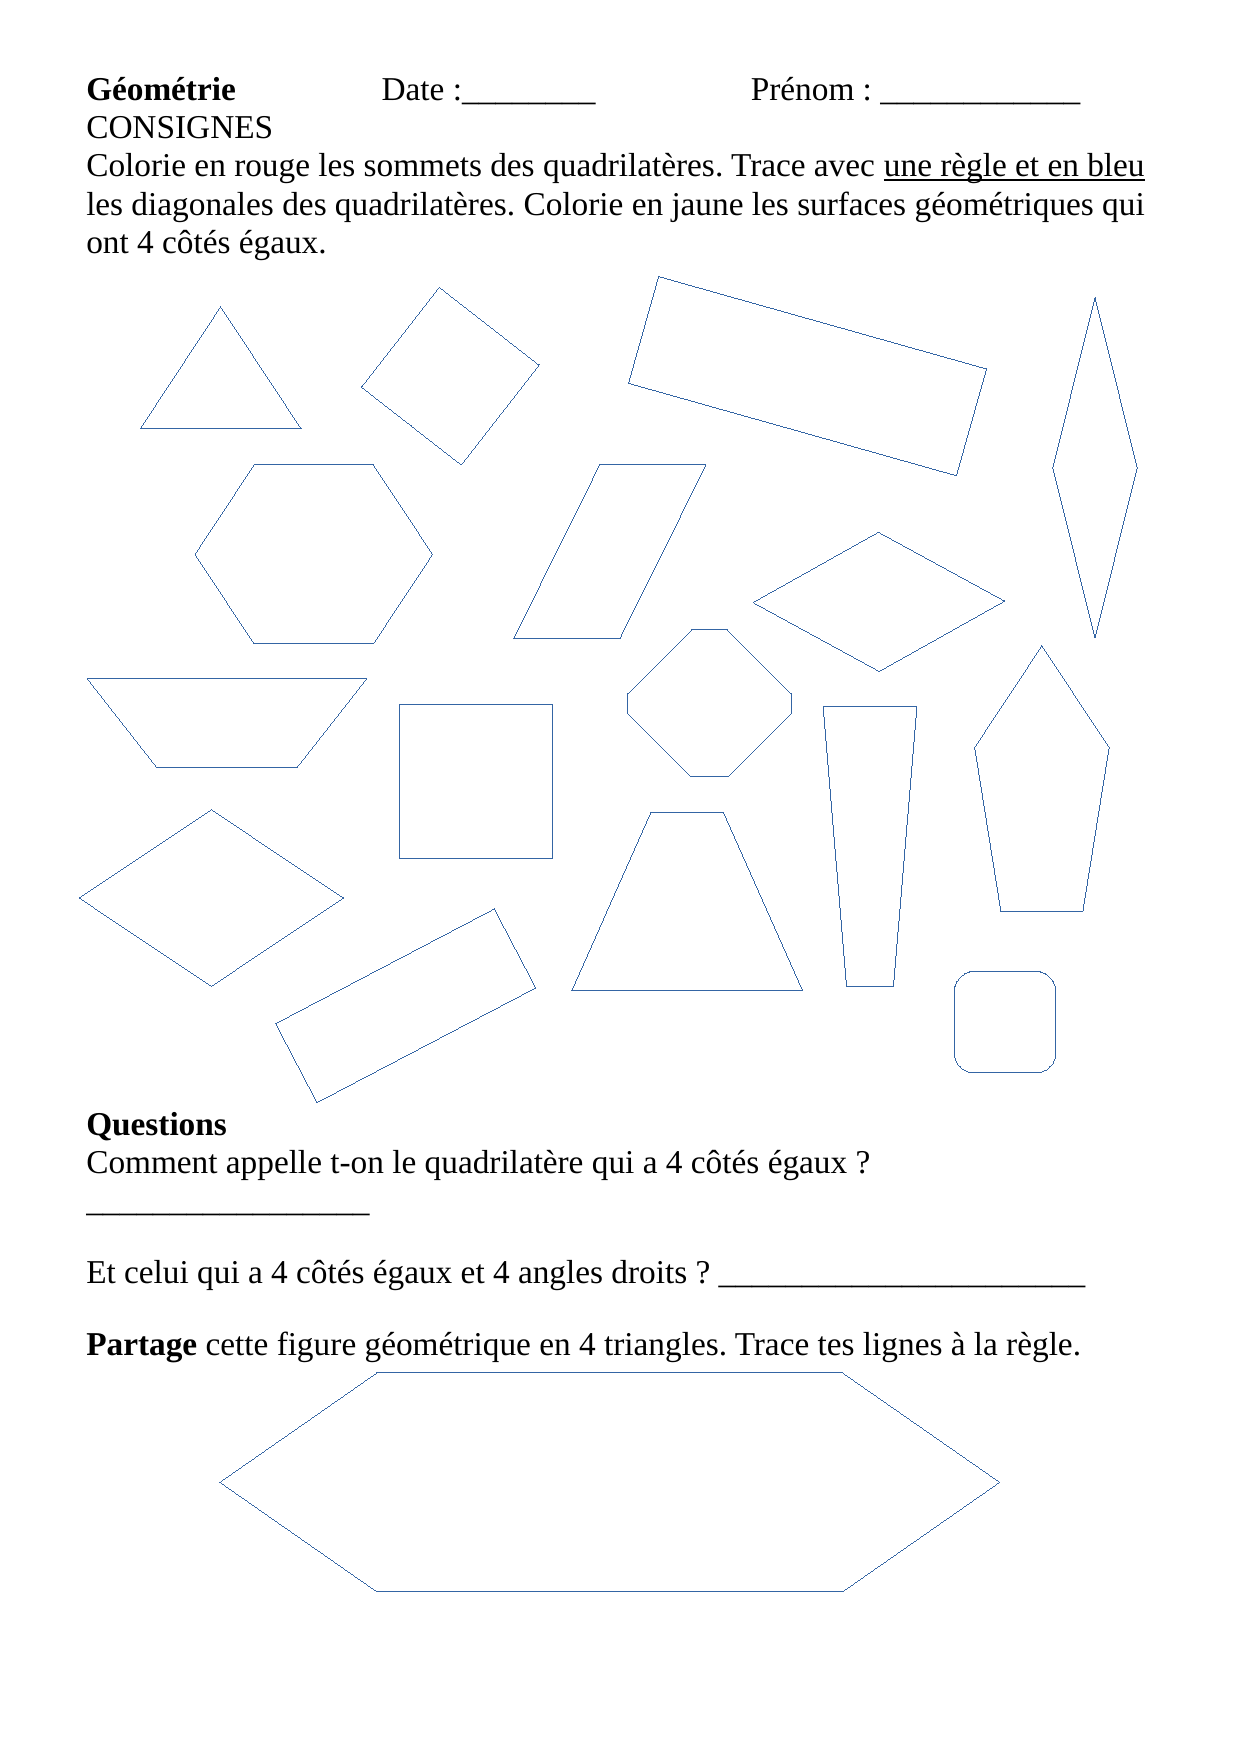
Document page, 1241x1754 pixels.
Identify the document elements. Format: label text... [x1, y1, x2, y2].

text Et celui qui a 4 côtés égaux et 4 angles droits ? ______________________ [86, 1252, 1161, 1291]
text Colorie en rouge les sommets des quadrilatères. Trace avec une règle et en bleu les diagonales des quadrilatères. Colorie en jaune les surfaces géométriques qui ont 4 côtés égaux. [86, 145, 1161, 260]
text Comment appelle t-on le quadrilatère qui a 4 côtés égaux ? _________________ [86, 1142, 1161, 1219]
text Questions [86, 1104, 1161, 1142]
text Partage cette figure géométrique en 4 triangles. Trace tes lignes à la règle. [86, 1324, 1161, 1362]
text CONSIGNES [86, 107, 1161, 145]
text Géométrie Date :________ Prénom : ____________ [86, 69, 1161, 107]
